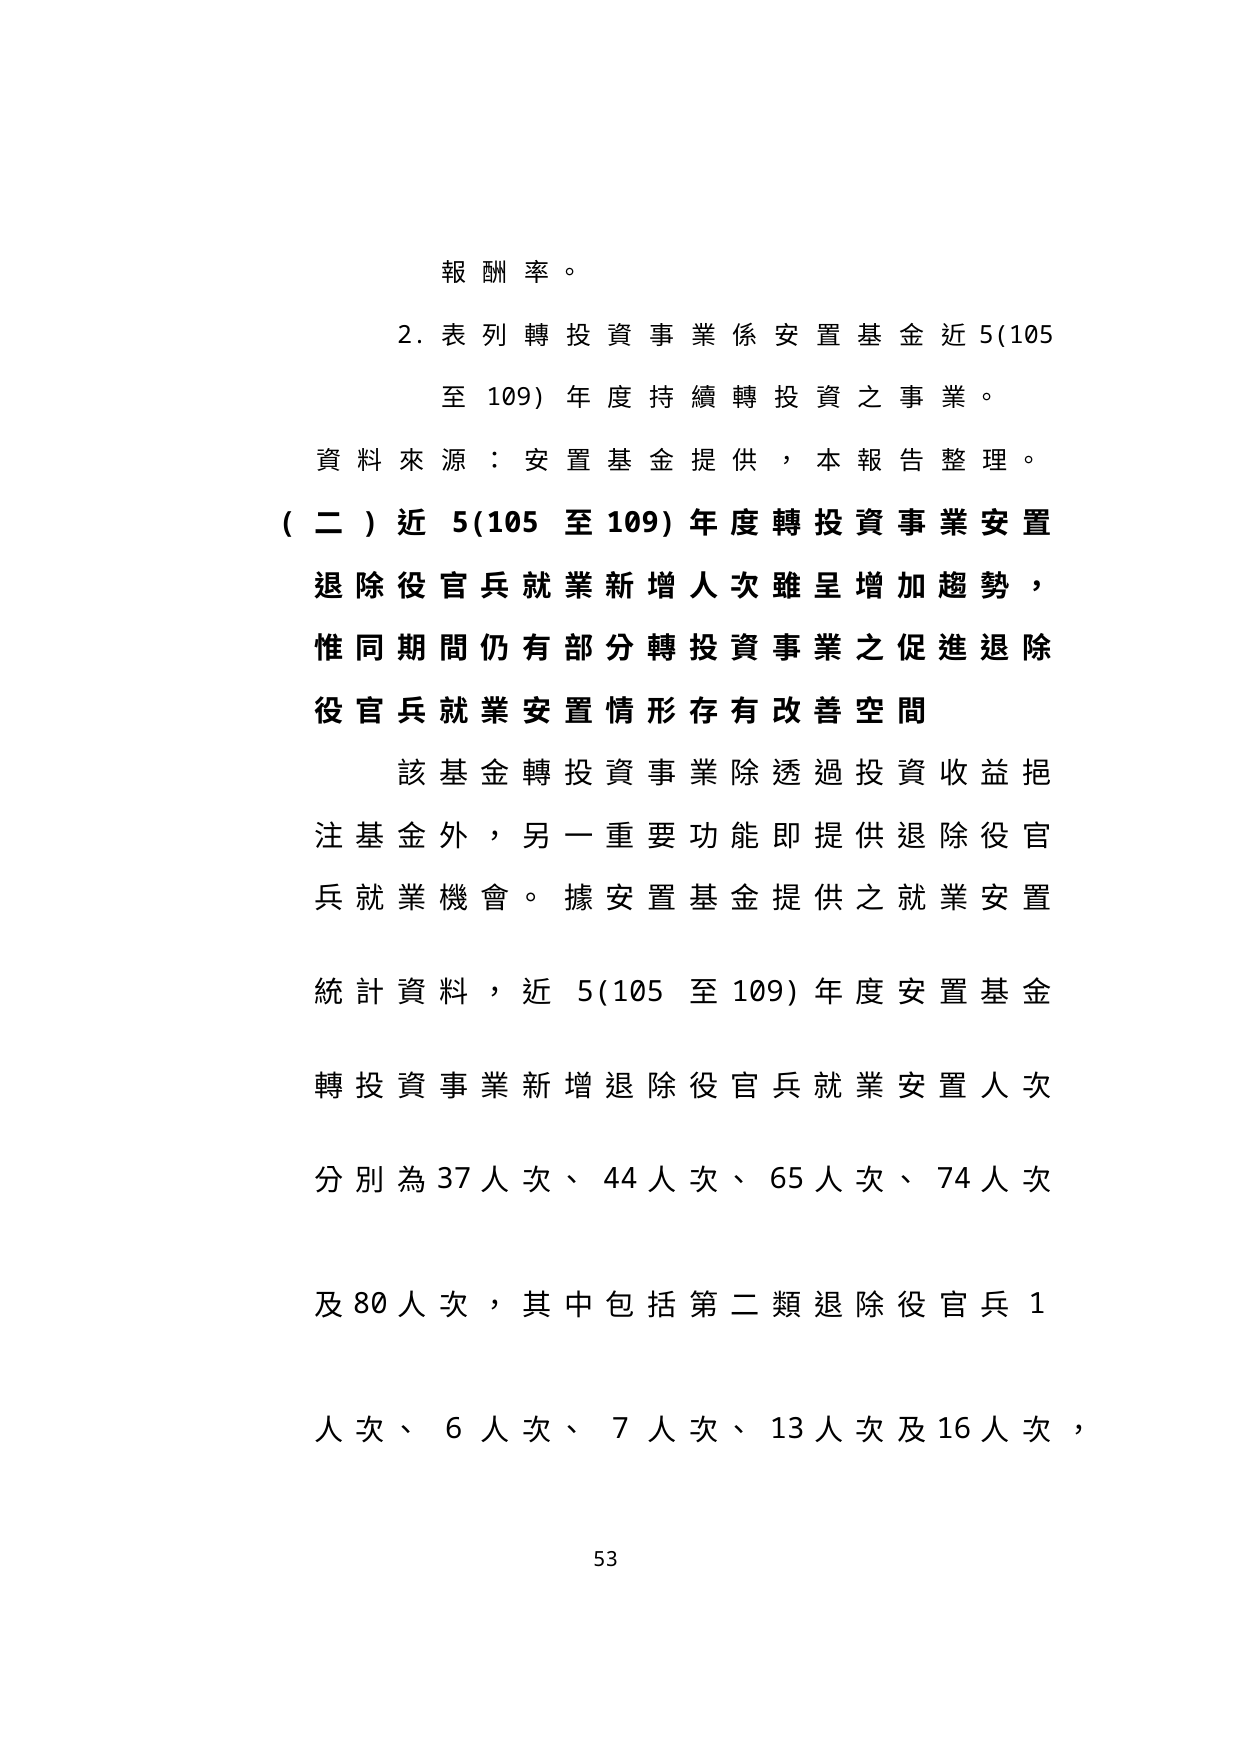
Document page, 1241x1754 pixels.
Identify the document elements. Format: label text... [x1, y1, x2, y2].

text 2.表列轉投資事業係安置基金近5(105至109)年度持續轉投資之事業。 [371, 292, 1058, 417]
text 該基金轉投資事業除透過投資收益挹注基金外，另一重要功能即提供退除役官兵就業機會。據安置基金提供之就業安置統計資料，近5(105至109)年度安置基金轉投資事業新增退除役官兵就業安置人次分別為37人次、44人次、65人次、74人次及80人次，其中包括第二類退除役官兵1人次、6人次、7人次、13人次及16人次，呈逐年增加趨勢，顯示轉投資事業近年配合政府推動退除役官兵就業安置政策已有成效。 [245, 729, 1058, 1479]
text 報酬率。 [250, 229, 1058, 292]
text 資料來源：安置基金提供，本報告整理。 [203, 417, 1058, 479]
text (二)近5(105至109)年度轉投資事業安置退除役官兵就業新增人次雖呈增加趨勢，惟同期間仍有部分轉投資事業之促進退除役官兵就業安置情形存有改善空間 [242, 479, 1058, 729]
